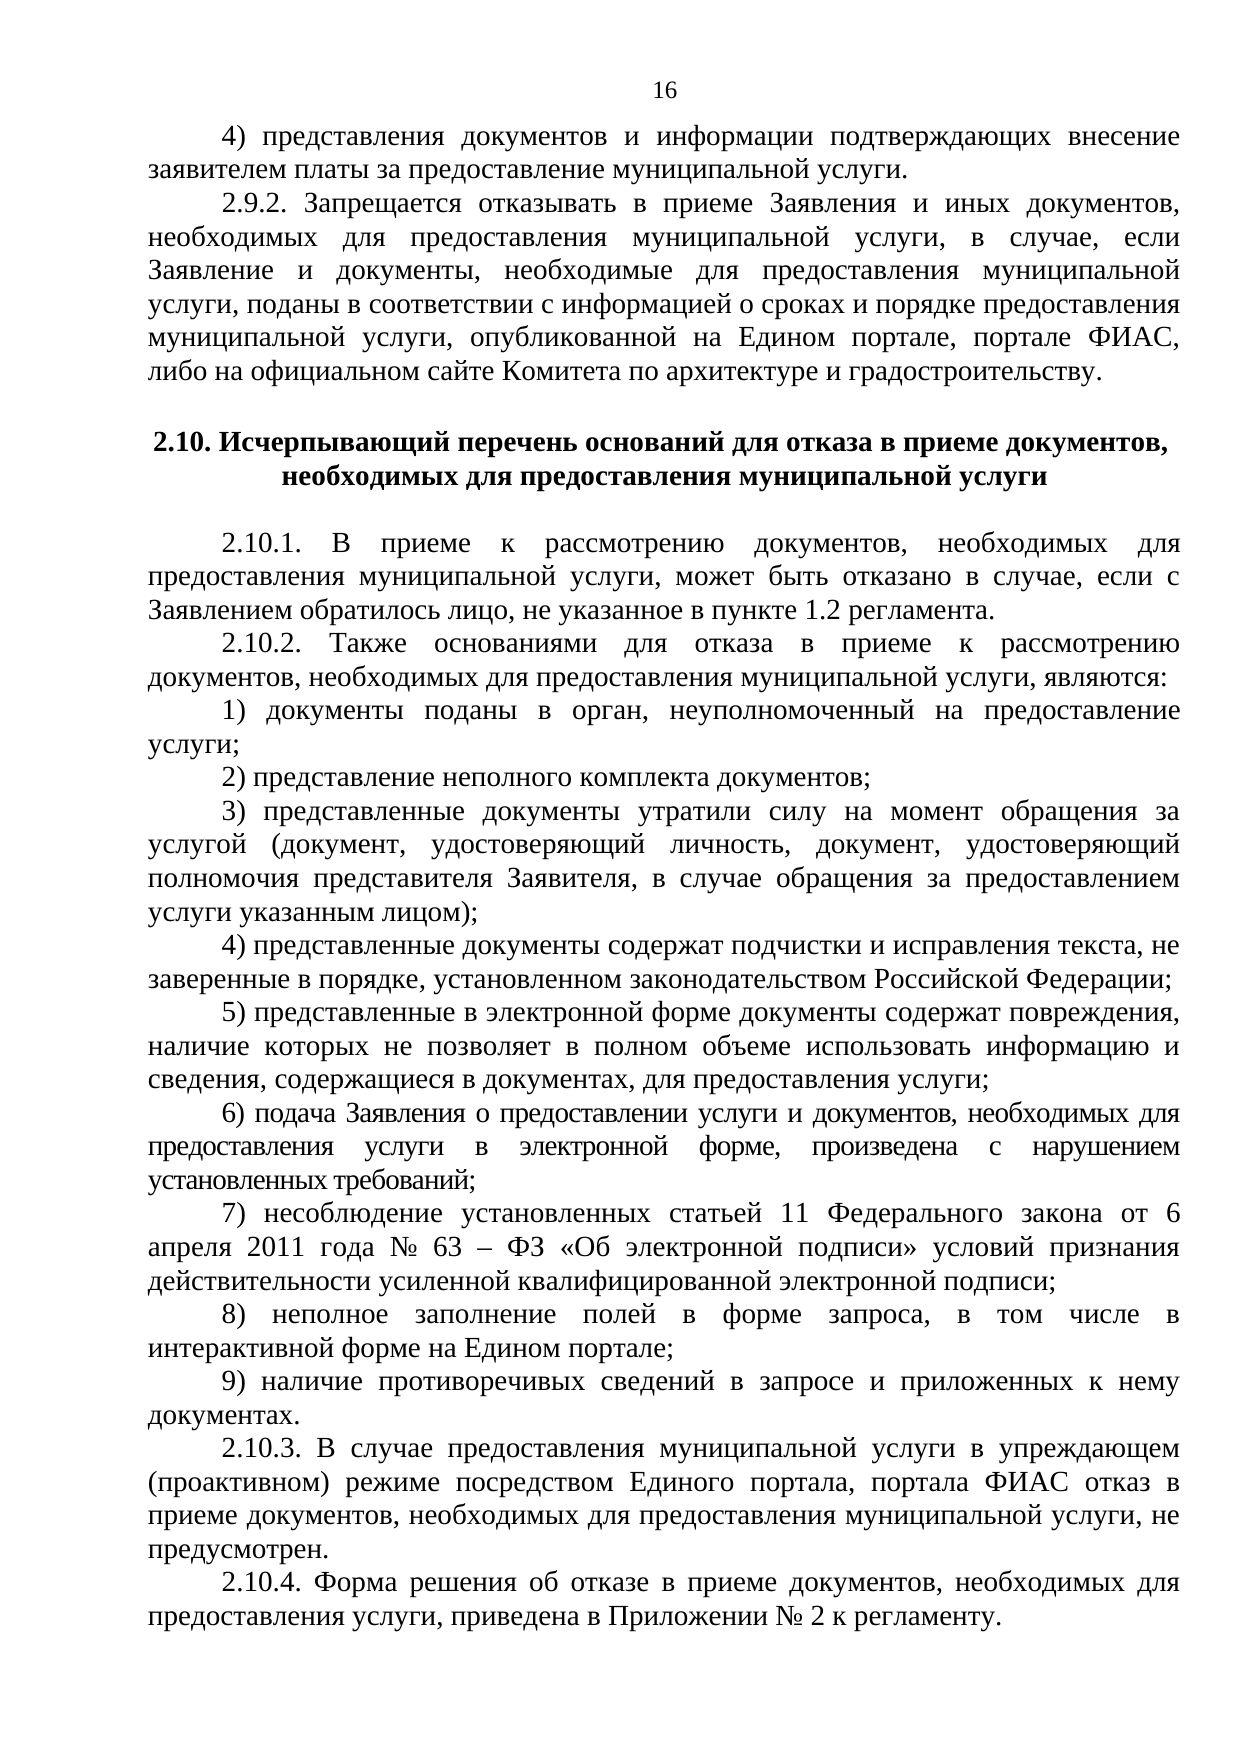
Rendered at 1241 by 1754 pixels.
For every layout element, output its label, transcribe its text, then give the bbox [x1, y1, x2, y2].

text 2.9.2. Запрещается отказывать в приеме Заявления и иных документов, необходимых для предоставления муниципальной услуги, в случае, если Заявление и документы, необходимые для предоставления муниципальной услуги, поданы в соответствии с информацией о сроках и порядке предоставления муниципальной услуги, опубликованной на Едином портале, портале ФИАС, либо на официальном сайте Комитета по архитектуре и градостроительству. [148, 185, 1181, 386]
text 9) наличие противоречивых сведений в запросе и приложенных к нему документах. [148, 1363, 1181, 1430]
text 2.10.4. Форма решения об отказе в приеме документов, необходимых для предоставления услуги, приведена в Приложении № 2 к регламенту. [148, 1564, 1181, 1632]
text 3) представленные документы утратили силу на момент обращения за услугой (документ, удостоверяющий личность, документ, удостоверяющий полномочия представителя Заявителя, в случае обращения за предоставлением услуги указанным лицом); [148, 793, 1181, 927]
text 7) несоблюдение установленных статьей 11 Федерального закона от 6 апреля 2011 года № 63 – ФЗ «Об электронной подписи» условий признания действительности усиленной квалифицированной электронной подписи; [148, 1196, 1181, 1296]
text 2.10.3. В случае предоставления муниципальной услуги в упреждающем (проактивном) режиме посредством Единого портала, портала ФИАС отказ в приеме документов, необходимых для предоставления муниципальной услуги, не предусмотрен. [148, 1430, 1181, 1564]
text 2) представление неполного комплекта документов; [148, 759, 1181, 793]
text 1) документы поданы в орган, неуполномоченный на предоставление услуги; [148, 692, 1181, 759]
text 8) неполное заполнение полей в форме запроса, в том числе в интерактивной форме на Едином портале; [148, 1296, 1181, 1363]
text 6) подача Заявления о предоставлении услуги и документов, необходимых для предоставления услуги в электронной форме, произведена с нарушением установленных требований; [148, 1095, 1181, 1196]
text 4) представления документов и информации подтверждающих внесение заявителем платы за предоставление муниципальной услуги. [148, 118, 1181, 185]
text 2.10.2. Также основаниями для отказа в приеме к рассмотрению документов, необходимых для предоставления муниципальной услуги, являются: [148, 625, 1181, 692]
subtitle 2.10. Исчерпывающий перечень оснований для отказа в приеме документов, необходимых для предоставления муниципальной услуги [148, 424, 1181, 491]
text 5) представленные в электронной форме документы содержат повреждения, наличие которых не позволяет в полном объеме использовать информацию и сведения, содержащиеся в документах, для предоставления услуги; [148, 994, 1181, 1095]
text 2.10.1. В приеме к рассмотрению документов, необходимых для предоставления муниципальной услуги, может быть отказано в случае, если с Заявлением обратилось лицо, не указанное в пункте 1.2 регламента. [148, 525, 1181, 625]
text 4) представленные документы содержат подчистки и исправления текста, не заверенные в порядке, установленном законодательством Российской Федерации; [148, 927, 1181, 994]
